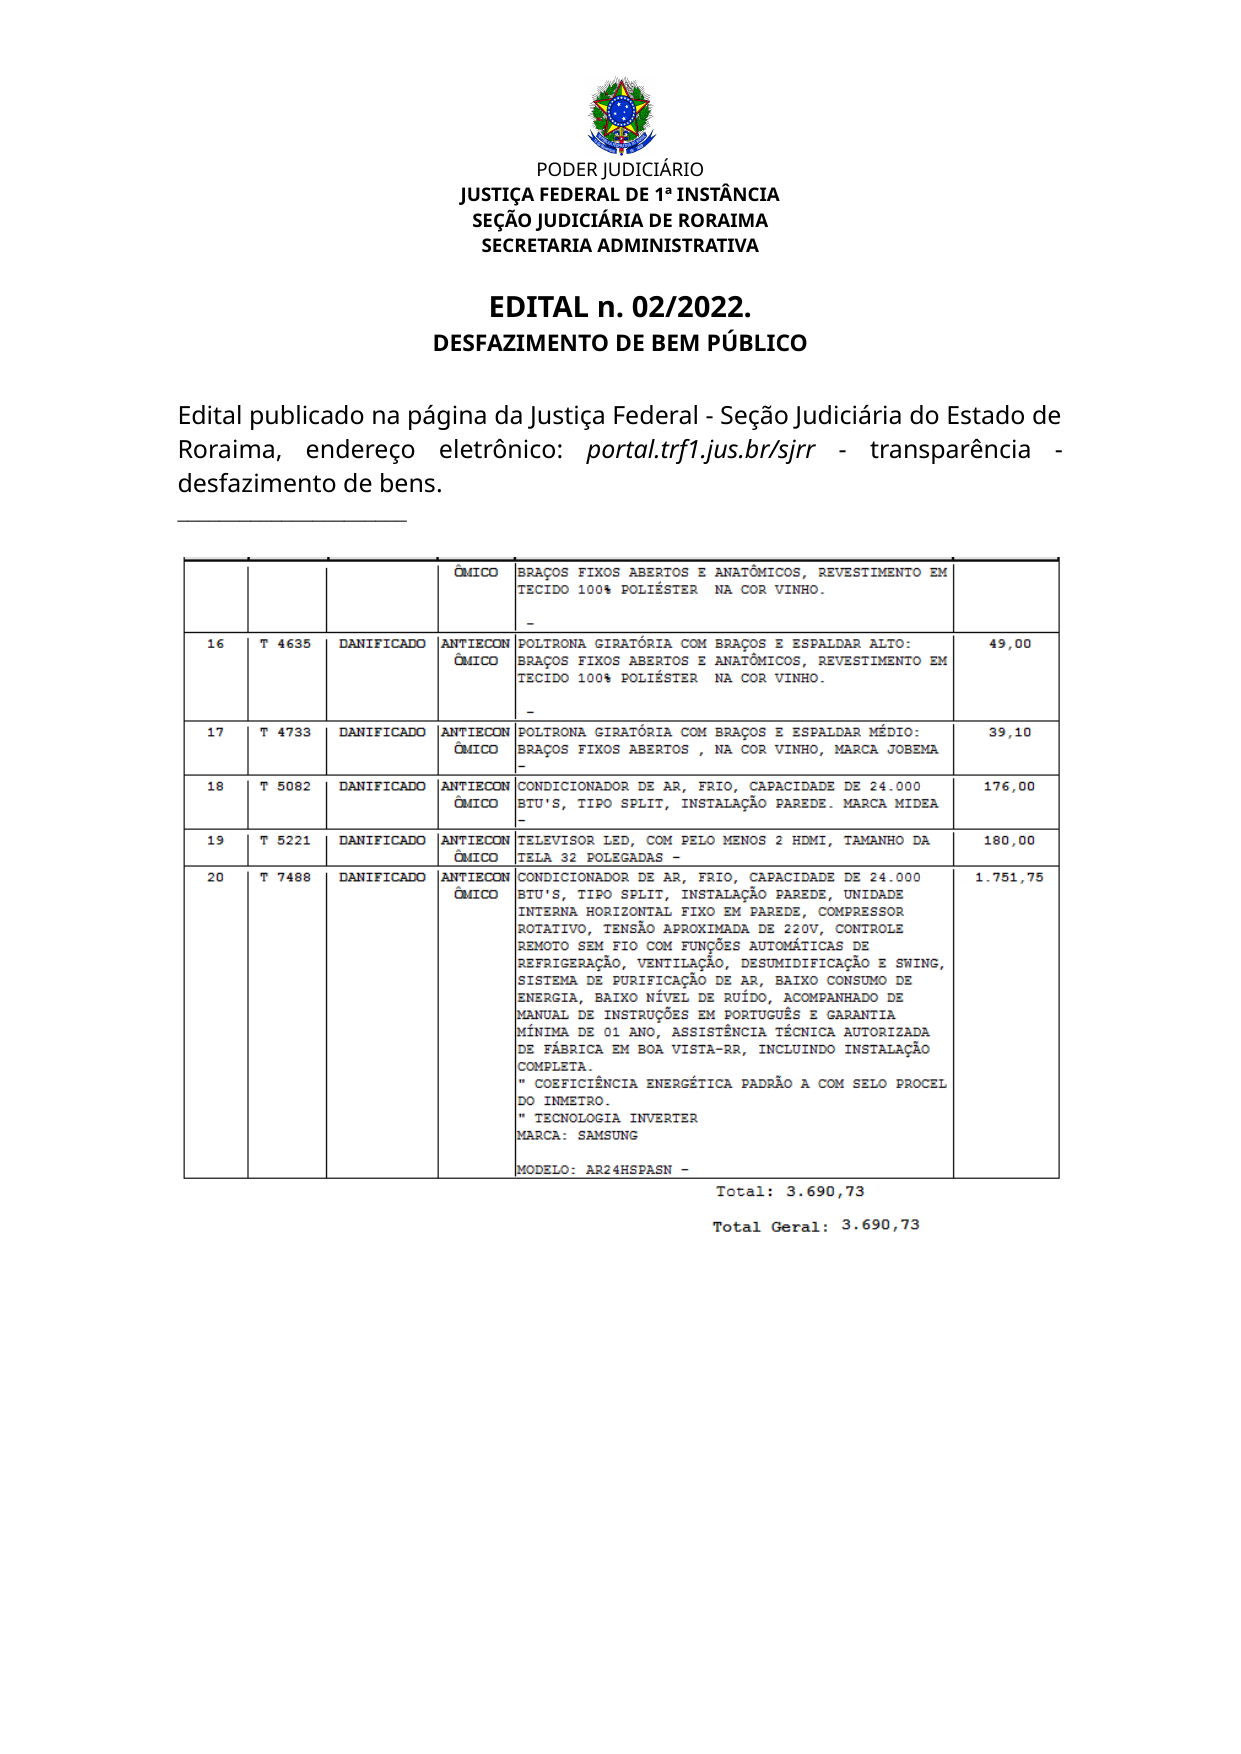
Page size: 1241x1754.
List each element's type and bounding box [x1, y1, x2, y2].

picture [584, 75, 658, 157]
picture [180, 557, 1066, 1238]
